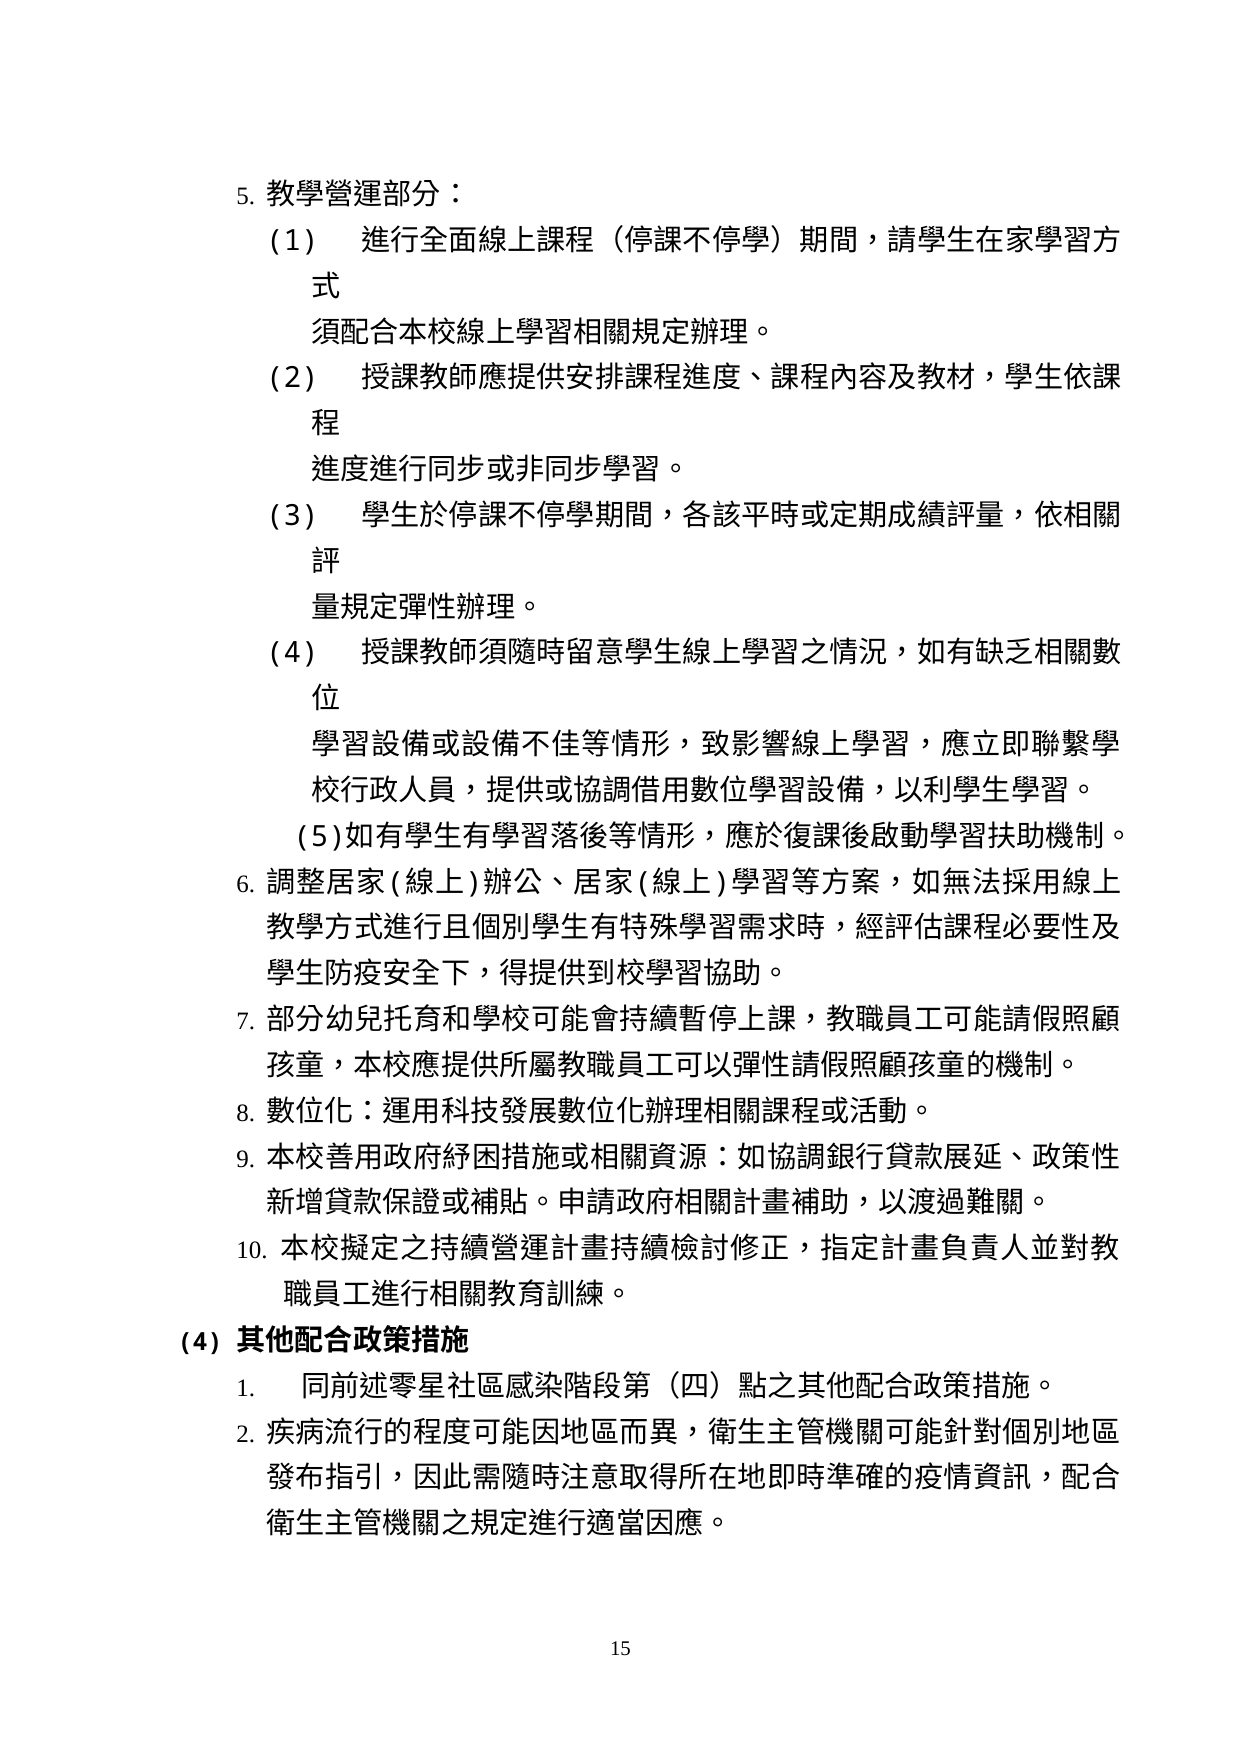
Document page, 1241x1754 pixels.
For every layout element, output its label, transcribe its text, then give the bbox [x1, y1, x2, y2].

text 進度進行同步或非同步學習。 [311, 443, 1122, 489]
list 同前述零星社區感染階段第（四）點之其他配合政策措施。 [236, 1359, 1122, 1405]
text 須配合本校線上學習相關規定辦理。 [311, 305, 1122, 351]
list 數位化：運用科技發展數位化辦理相關課程或活動。 [236, 1084, 1122, 1130]
list 疾病流行的程度可能因地區而異，衛生主管機關可能針對個別地區發布指引，因此需隨時注意取得所在地即時準確的疫情資訊，配合衛生主管機關之規定進行適當因應。 [236, 1405, 1122, 1543]
list 授課教師應提供安排課程進度、課程內容及教材，學生依課程 [266, 351, 1122, 443]
list 教學營運部分： [236, 168, 1122, 214]
text (5)如有學生有學習落後等情形，應於復課後啟動學習扶助機制。 [118, 809, 1122, 855]
list 進行全面線上課程（停課不停學）期間，請學生在家學習方式 [266, 214, 1122, 305]
list 其他配合政策措施 [177, 1314, 1122, 1359]
list 部分幼兒托育和學校可能會持續暫停上課，教職員工可能請假照顧孩童，本校應提供所屬教職員工可以彈性請假照顧孩童的機制。 [236, 993, 1122, 1084]
list 本校擬定之持續營運計畫持續檢討修正，指定計畫負責人並對教職員工進行相關教育訓練。 [236, 1222, 1122, 1314]
list 學生於停課不停學期間，各該平時或定期成績評量，依相關評 [266, 489, 1122, 580]
list 調整居家(線上)辦公、居家(線上)學習等方案，如無法採用線上教學方式進行且個別學生有特殊學習需求時，經評估課程必要性及學生防疫安全下，得提供到校學習協助。 [236, 855, 1122, 993]
list 本校善用政府紓困措施或相關資源：如協調銀行貸款展延、政策性新增貸款保證或補貼。申請政府相關計畫補助，以渡過難關。 [236, 1130, 1122, 1222]
text 量規定彈性辦理。 [311, 580, 1122, 626]
text 學習設備或設備不佳等情形，致影響線上學習，應立即聯繫學校行政人員，提供或協調借用數位學習設備，以利學生學習。 [311, 718, 1122, 809]
list 授課教師須隨時留意學生線上學習之情況，如有缺乏相關數位 [266, 626, 1122, 718]
